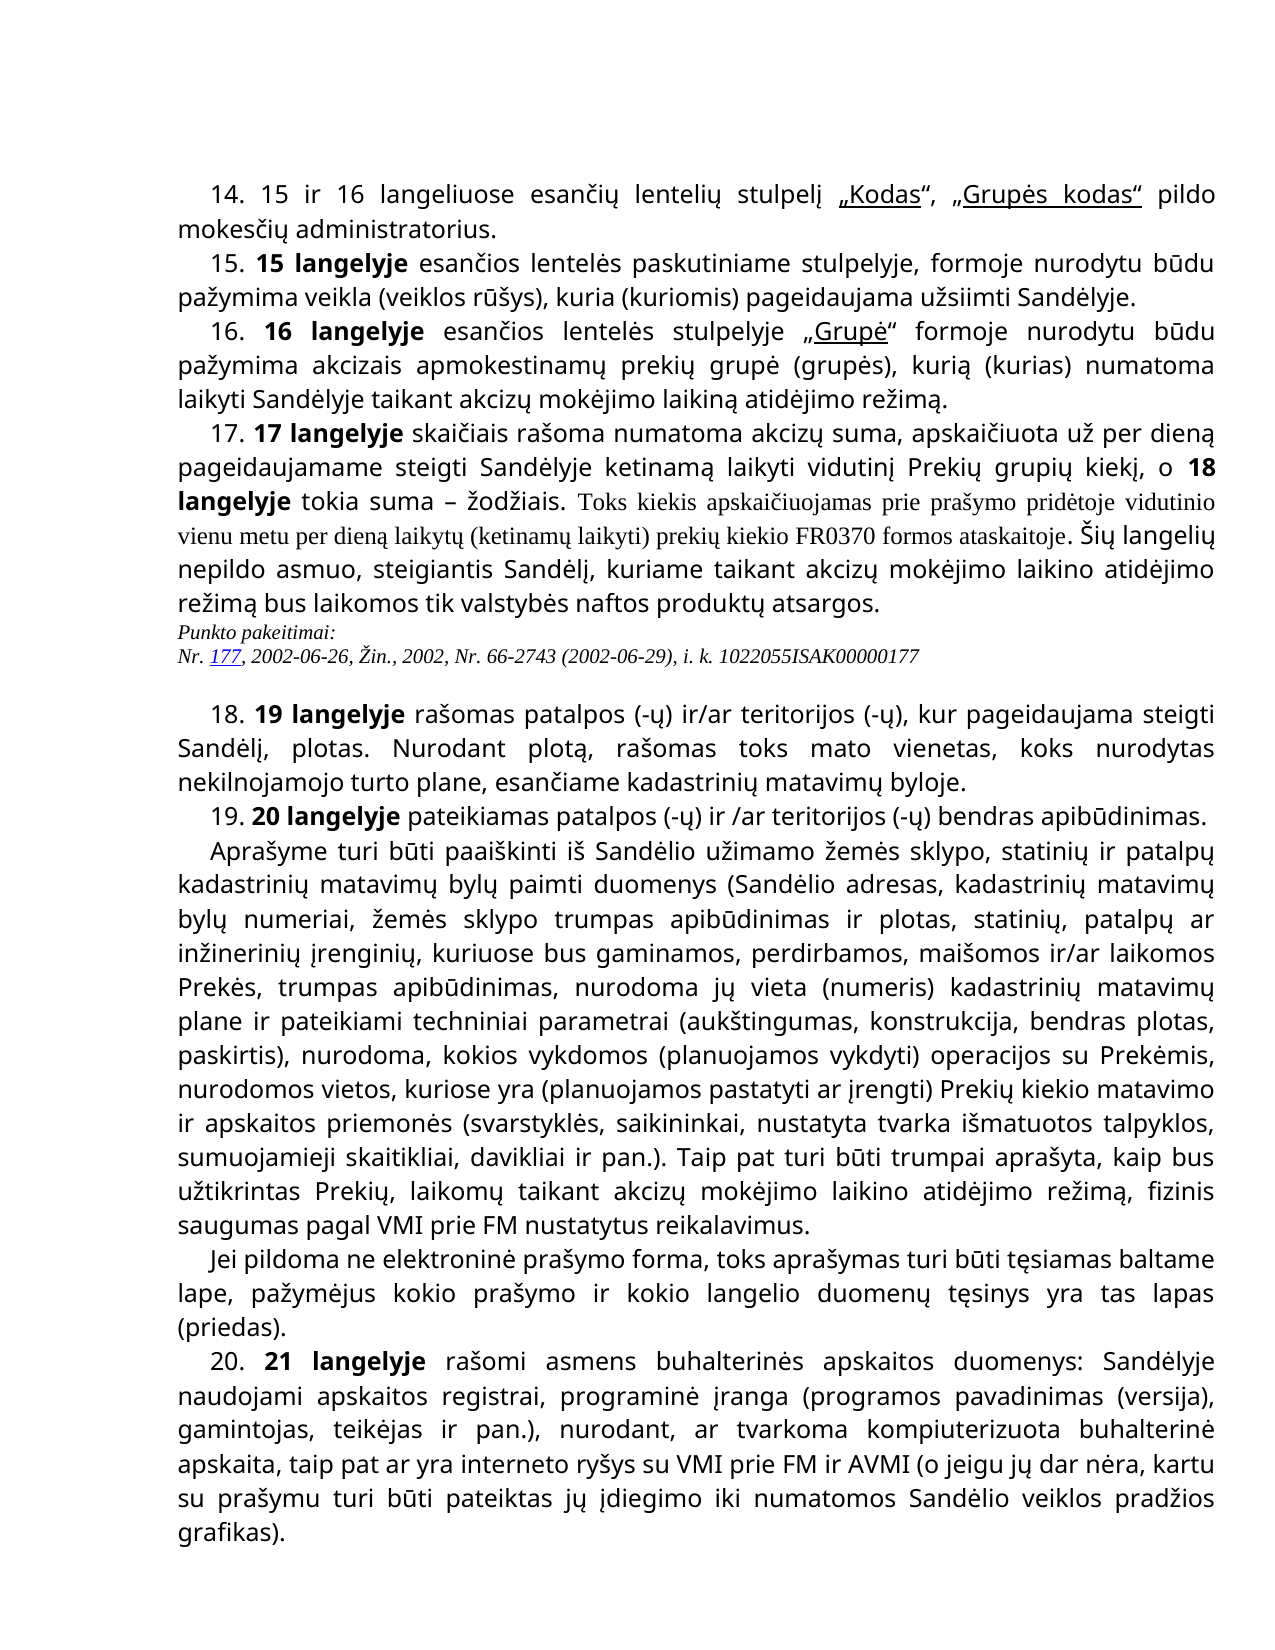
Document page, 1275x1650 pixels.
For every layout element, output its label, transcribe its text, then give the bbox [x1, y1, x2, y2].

text 19. 20 langelyje pateikiamas patalpos (-ų) ir /ar teritorijos (-ų) bendras apibūdinimas. [177, 799, 1216, 833]
text 14. 15 ir 16 langeliuose esančių lentelių stulpelį „Kodas“, „Grupės kodas“ pildo mokesčių administratorius. [177, 177, 1216, 245]
text Punkto pakeitimai: [177, 620, 1216, 644]
text 16. 16 langelyje esančios lentelės stulpelyje „Grupė“ formoje nurodytu būdu pažymima akcizais apmokestinamų prekių grupė (grupės), kurią (kurias) numatoma laikyti Sandėlyje taikant akcizų mokėjimo laikiną atidėjimo režimą. [177, 313, 1216, 416]
text Jei pildoma ne elektroninė prašymo forma, toks aprašymas turi būti tęsiamas baltame lape, pažymėjus kokio prašymo ir kokio langelio duomenų tęsinys yra tas lapas (priedas). [177, 1242, 1216, 1344]
text Nr. 177, 2002-06-26, Žin., 2002, Nr. 66-2743 (2002-06-29), i. k. 1022055ISAK00000177 [177, 644, 1216, 668]
text Aprašyme turi būti paaiškinti iš Sandėlio užimamo žemės sklypo, statinių ir patalpų kadastrinių matavimų bylų paimti duomenys (Sandėlio adresas, kadastrinių matavimų bylų numeriai, žemės sklypo trumpas apibūdinimas ir plotas, statinių, patalpų ar inžinerinių įrenginių, kuriuose bus gaminamos, perdirbamos, maišomos ir/ar laikomos Prekės, trumpas apibūdinimas, nurodoma jų vieta (numeris) kadastrinių matavimų plane ir pateikiami techniniai parametrai (aukštingumas, konstrukcija, bendras plotas, paskirtis), nurodoma, kokios vykdomos (planuojamos vykdyti) operacijos su Prekėmis, nurodomos vietos, kuriose yra (planuojamos pastatyti ar įrengti) Prekių kiekio matavimo ir apskaitos priemonės (svarstyklės, saikininkai, nustatyta tvarka išmatuotos talpyklos, sumuojamieji skaitikliai, davikliai ir pan.). Taip pat turi būti trumpai aprašyta, kaip bus užtikrintas Prekių, laikomų taikant akcizų mokėjimo laikino atidėjimo režimą, fizinis saugumas pagal VMI prie FM nustatytus reikalavimus. [177, 833, 1216, 1242]
text 17. 17 langelyje skaičiais rašoma numatoma akcizų suma, apskaičiuota už per dieną pageidaujamame steigti Sandėlyje ketinamą laikyti vidutinį Prekių grupių kiekį, o 18 langelyje tokia suma – žodžiais. Toks kiekis apskaičiuojamas prie prašymo pridėtoje vidutinio vienu metu per dieną laikytų (ketinamų laikyti) prekių kiekio FR0370 formos ataskaitoje. Šių langelių nepildo asmuo, steigiantis Sandėlį, kuriame taikant akcizų mokėjimo laikino atidėjimo režimą bus laikomos tik valstybės naftos produktų atsargos. [177, 416, 1216, 620]
text 18. 19 langelyje rašomas patalpos (-ų) ir/ar teritorijos (-ų), kur pageidaujama steigti Sandėlį, plotas. Nurodant plotą, rašomas toks mato vienetas, koks nurodytas nekilnojamojo turto plane, esančiame kadastrinių matavimų byloje. [177, 697, 1216, 799]
text 15. 15 langelyje esančios lentelės paskutiniame stulpelyje, formoje nurodytu būdu pažymima veikla (veiklos rūšys), kuria (kuriomis) pageidaujama užsiimti Sandėlyje. [177, 245, 1216, 313]
text 20. 21 langelyje rašomi asmens buhalterinės apskaitos duomenys: Sandėlyje naudojami apskaitos registrai, programinė įranga (programos pavadinimas (versija), gamintojas, teikėjas ir pan.), nurodant, ar tvarkoma kompiuterizuota buhalterinė apskaita, taip pat ar yra interneto ryšys su VMI prie FM ir AVMI (o jeigu jų dar nėra, kartu su prašymu turi būti pateiktas jų įdiegimo iki numatomos Sandėlio veiklos pradžios grafikas). [177, 1344, 1216, 1548]
